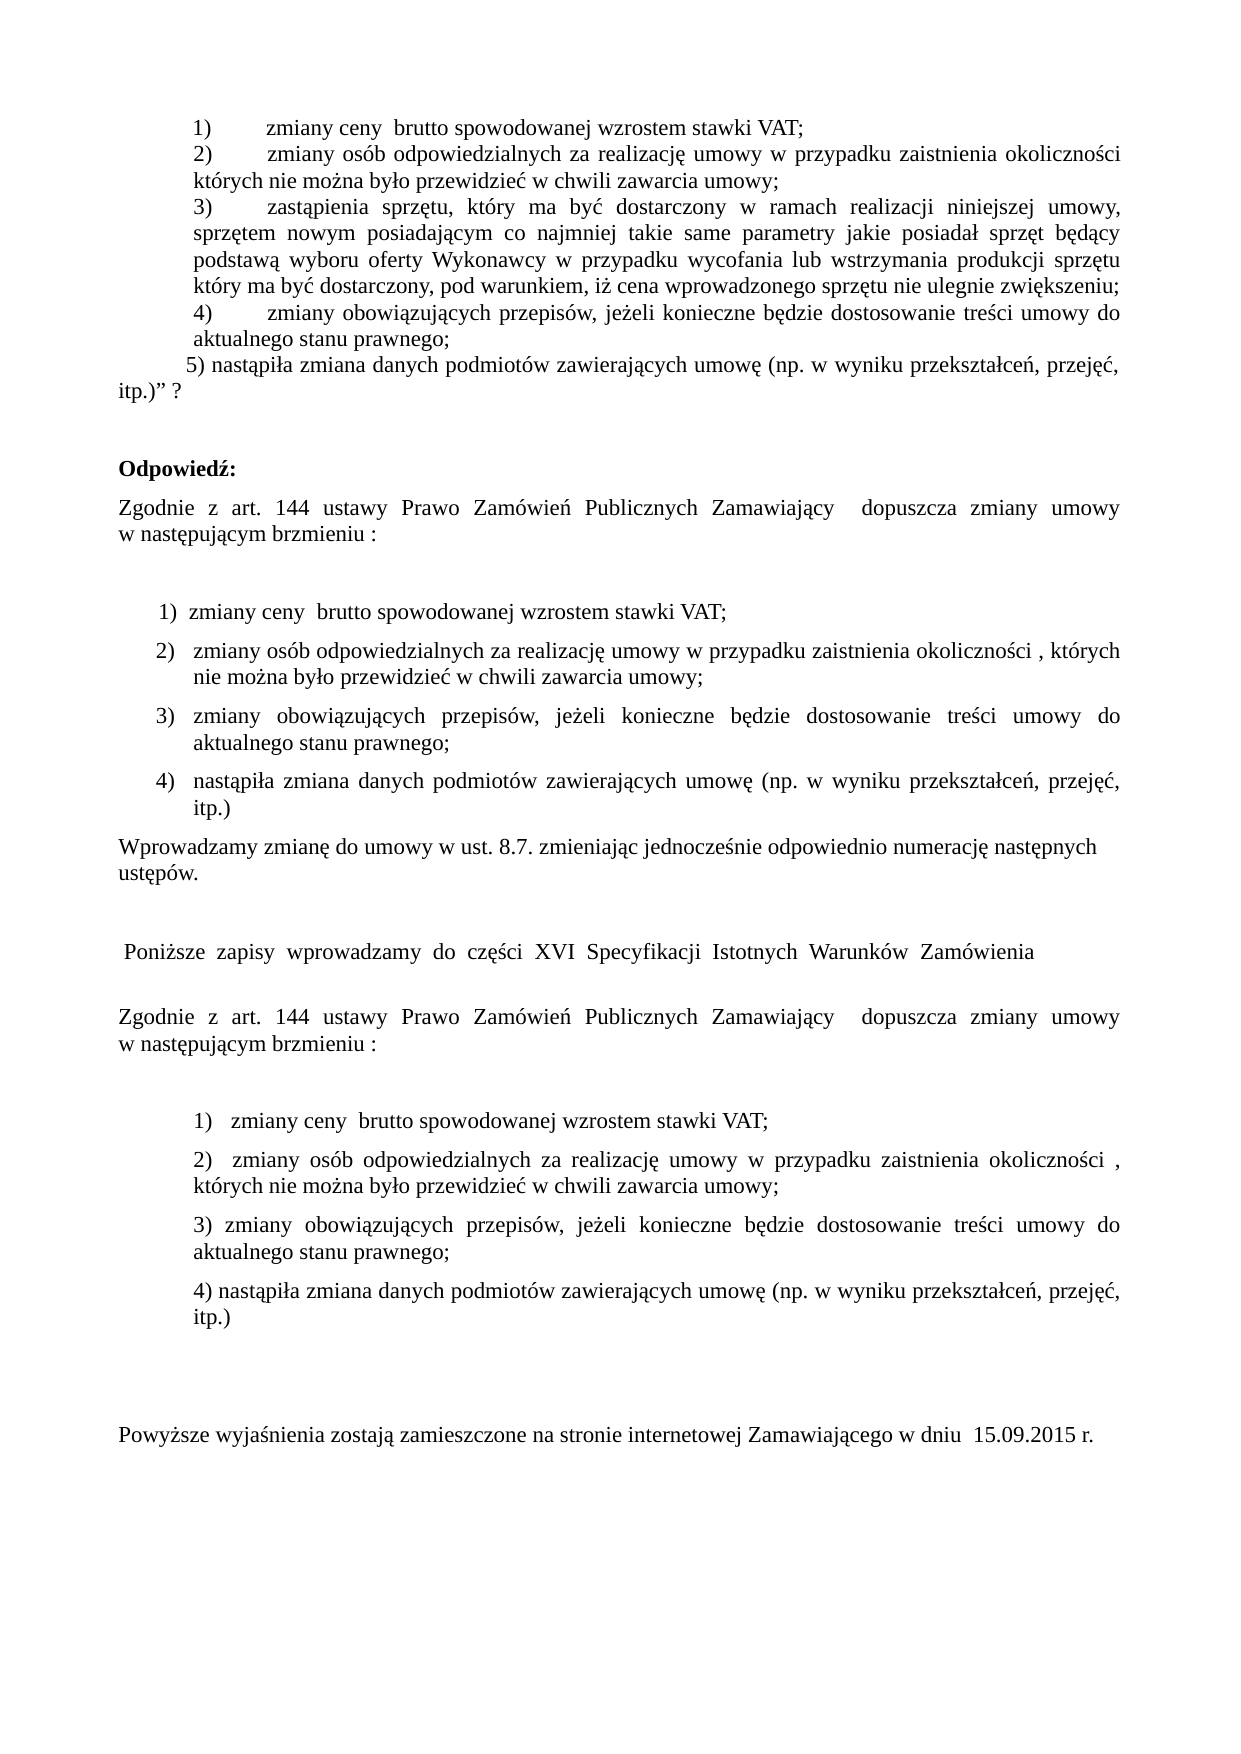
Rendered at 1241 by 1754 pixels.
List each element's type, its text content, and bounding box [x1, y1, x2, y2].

text Poniższe zapisy wprowadzamy do części XVI Specyfikacji Istotnych Warunków Zamówienia [118, 938, 1122, 964]
text Odpowiedź: [118, 455, 1122, 482]
list 3) zmiany obowiązujących przepisów, jeżeli konieczne będzie dostosowanie treści umowy do aktualnego stanu prawnego; [156, 1211, 1122, 1264]
text 1) zmiany ceny brutto spowodowanej wzrostem stawki VAT; [118, 598, 1122, 624]
list zmiany obowiązujących przepisów, jeżeli konieczne będzie dostosowanie treści umowy do aktualnego stanu prawnego; [193, 298, 1122, 351]
text 5) nastąpiła zmiana danych podmiotów zawierających umowę (np. w wyniku przekształceń, przejęć, itp.)” ? [118, 351, 1122, 404]
list zmiany ceny brutto spowodowanej wzrostem stawki VAT; [192, 114, 1122, 140]
text Zgodnie z art. 144 ustawy Prawo Zamówień Publicznych Zamawiający dopuszcza zmiany umowy w następującym brzmieniu : [118, 1003, 1122, 1056]
list zmiany ceny brutto spowodowanej wzrostem stawki VAT; [193, 1107, 1122, 1134]
list zmiany osób odpowiedzialnych za realizację umowy w przypadku zaistnienia okoliczności których nie można było przewidzieć w chwili zawarcia umowy; [193, 140, 1122, 193]
list nastąpiła zmiana danych podmiotów zawierających umowę (np. w wyniku przekształceń, przejęć, itp.) [156, 767, 1122, 820]
list zmiany osób odpowiedzialnych za realizację umowy w przypadku zaistnienia okoliczności , których nie można było przewidzieć w chwili zawarcia umowy; [156, 637, 1122, 690]
text Wprowadzamy zmianę do umowy w ust. 8.7. zmieniając jednocześnie odpowiednio numerację następnych ustępów. [118, 833, 1122, 885]
list zmiany obowiązujących przepisów, jeżeli konieczne będzie dostosowanie treści umowy do aktualnego stanu prawnego; [156, 702, 1122, 755]
list zastąpienia sprzętu, który ma być dostarczony w ramach realizacji niniejszej umowy, sprzętem nowym posiadającym co najmniej takie same parametry jakie posiadał sprzęt będący podstawą wyboru oferty Wykonawcy w przypadku wycofania lub wstrzymania produkcji sprzętu który ma być dostarczony, pod warunkiem, iż cena wprowadzonego sprzętu nie ulegnie zwiększeniu; [193, 193, 1122, 298]
text Powyższe wyjaśnienia zostają zamieszczone na stronie internetowej Zamawiającego w dniu 15.09.2015 r. [118, 1421, 1122, 1447]
text Zgodnie z art. 144 ustawy Prawo Zamówień Publicznych Zamawiający dopuszcza zmiany umowy w następującym brzmieniu : [118, 494, 1122, 547]
list 2) zmiany osób odpowiedzialnych za realizację umowy w przypadku zaistnienia okoliczności , których nie można było przewidzieć w chwili zawarcia umowy; [156, 1146, 1122, 1199]
list 4) nastąpiła zmiana danych podmiotów zawierających umowę (np. w wyniku przekształceń, przejęć, itp.) [156, 1277, 1122, 1329]
